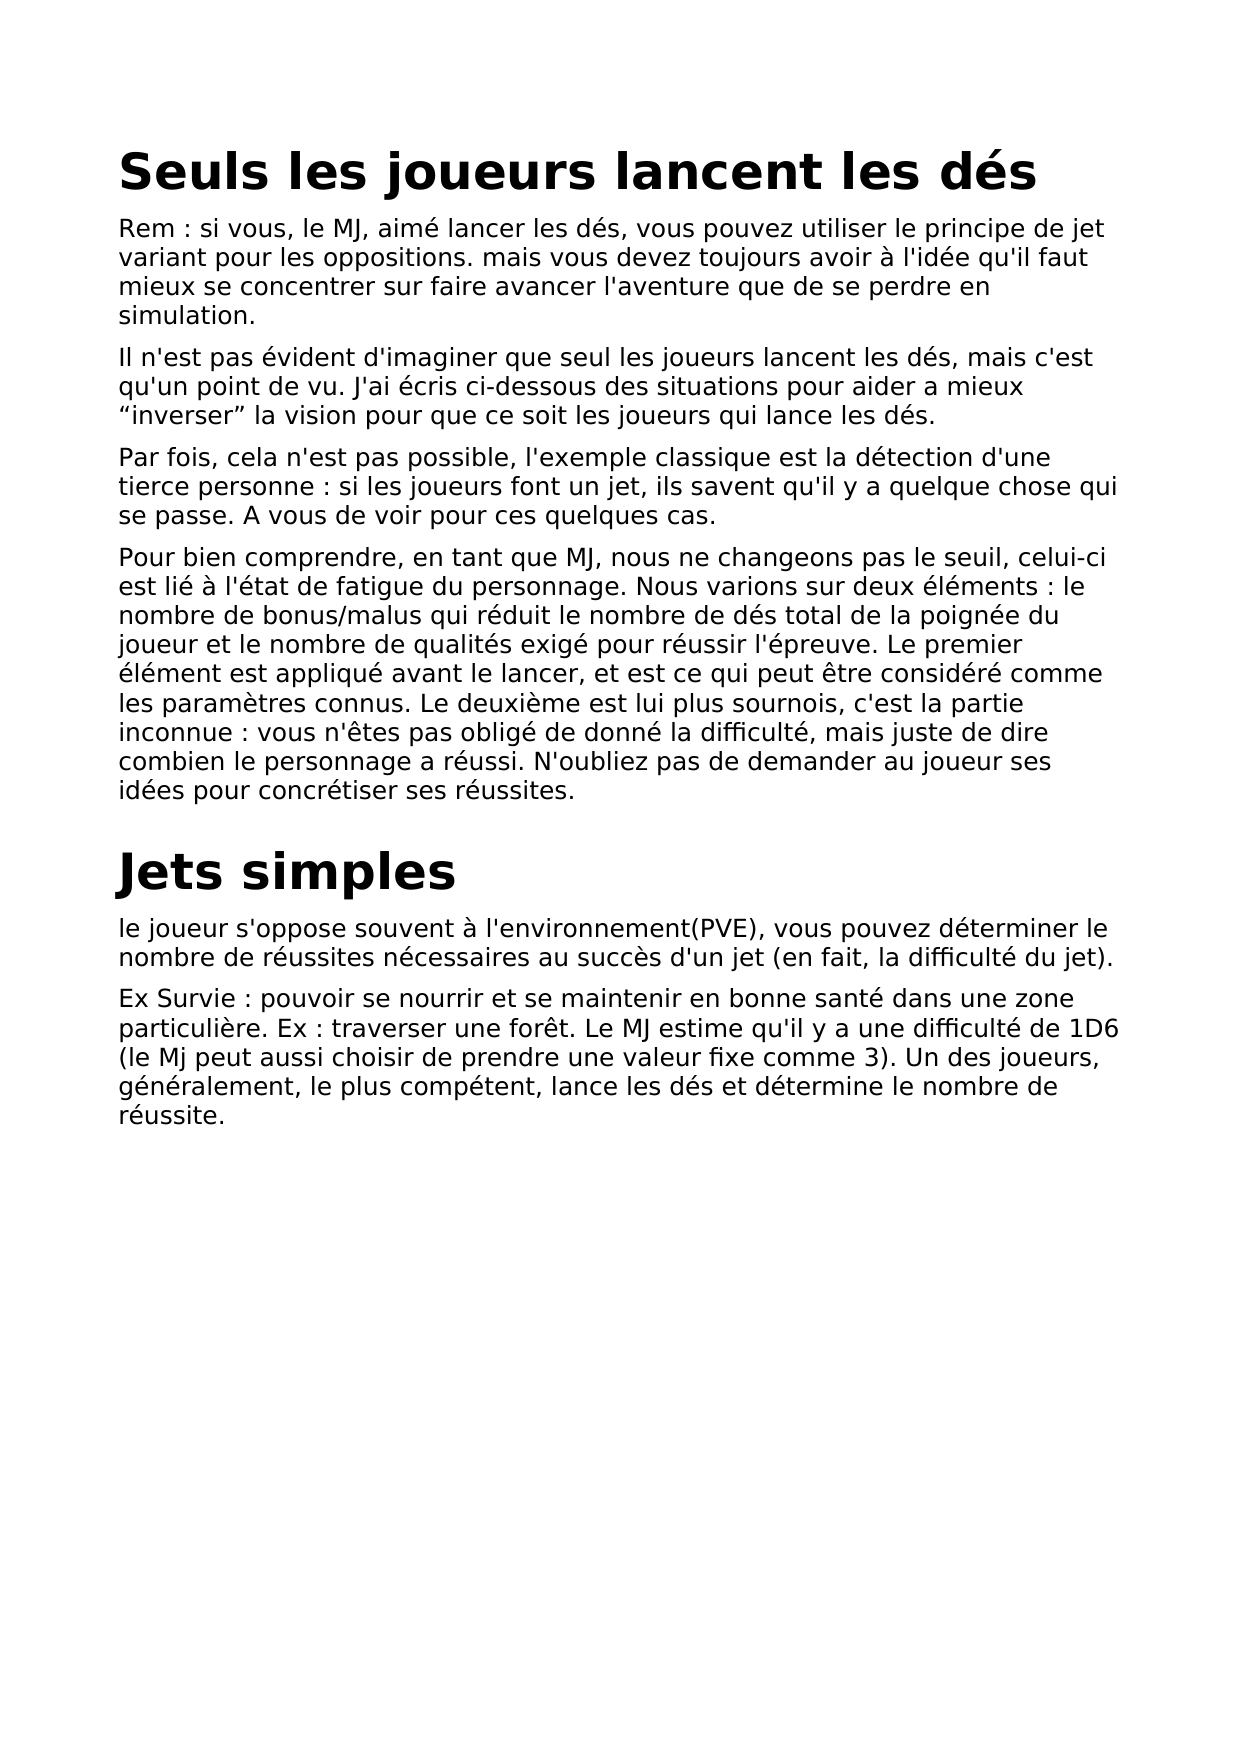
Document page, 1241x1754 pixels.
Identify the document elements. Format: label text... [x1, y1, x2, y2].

text Ex Survie : pouvoir se nourrir et se maintenir en bonne santé dans une zone particulière. Ex : traverser une forêt. Le MJ estime qu'il y a une difficulté de 1D6 (le Mj peut aussi choisir de prendre une valeur fixe comme 3). Un des joueurs, généralement, le plus compétent, lance les dés et détermine le nombre de réussite. [118, 984, 1122, 1130]
text Il n'est pas évident d'imaginer que seul les joueurs lancent les dés, mais c'est qu'un point de vu. J'ai écris ci-dessous des situations pour aider a mieux “inverser” la vision pour que ce soit les joueurs qui lance les dés. [118, 343, 1122, 431]
text Par fois, cela n'est pas possible, l'exemple classique est la détection d'une tierce personne : si les joueurs font un jet, ils savent qu'il y a quelque chose qui se passe. A vous de voir pour ces quelques cas. [118, 443, 1122, 531]
text Rem : si vous, le MJ, aimé lancer les dés, vous pouvez utiliser le principe de jet variant pour les oppositions. mais vous devez toujours avoir à l'idée qu'il faut mieux se concentrer sur faire avancer l'aventure que de se perdre en simulation. [118, 214, 1122, 331]
text Pour bien comprendre, en tant que MJ, nous ne changeons pas le seuil, celui-ci est lié à l'état de fatigue du personnage. Nous varions sur deux éléments : le nombre de bonus/malus qui réduit le nombre de dés total de la poignée du joueur et le nombre de qualités exigé pour réussir l'épreuve. Le premier élément est appliqué avant le lancer, et est ce qui peut être considéré comme les paramètres connus. Le deuxième est lui plus sournois, c'est la partie inconnue : vous n'êtes pas obligé de donné la difficulté, mais juste de dire combien le personnage a réussi. N'oubliez pas de demander au joueur ses idées pour concrétiser ses réussites. [118, 543, 1122, 806]
subtitle Jets simples [118, 843, 1122, 901]
subtitle Seuls les joueurs lancent les dés [118, 143, 1122, 201]
text le joueur s'oppose souvent à l'environnement(PVE), vous pouvez déterminer le nombre de réussites nécessaires au succès d'un jet (en fait, la difficulté du jet). [118, 914, 1122, 972]
